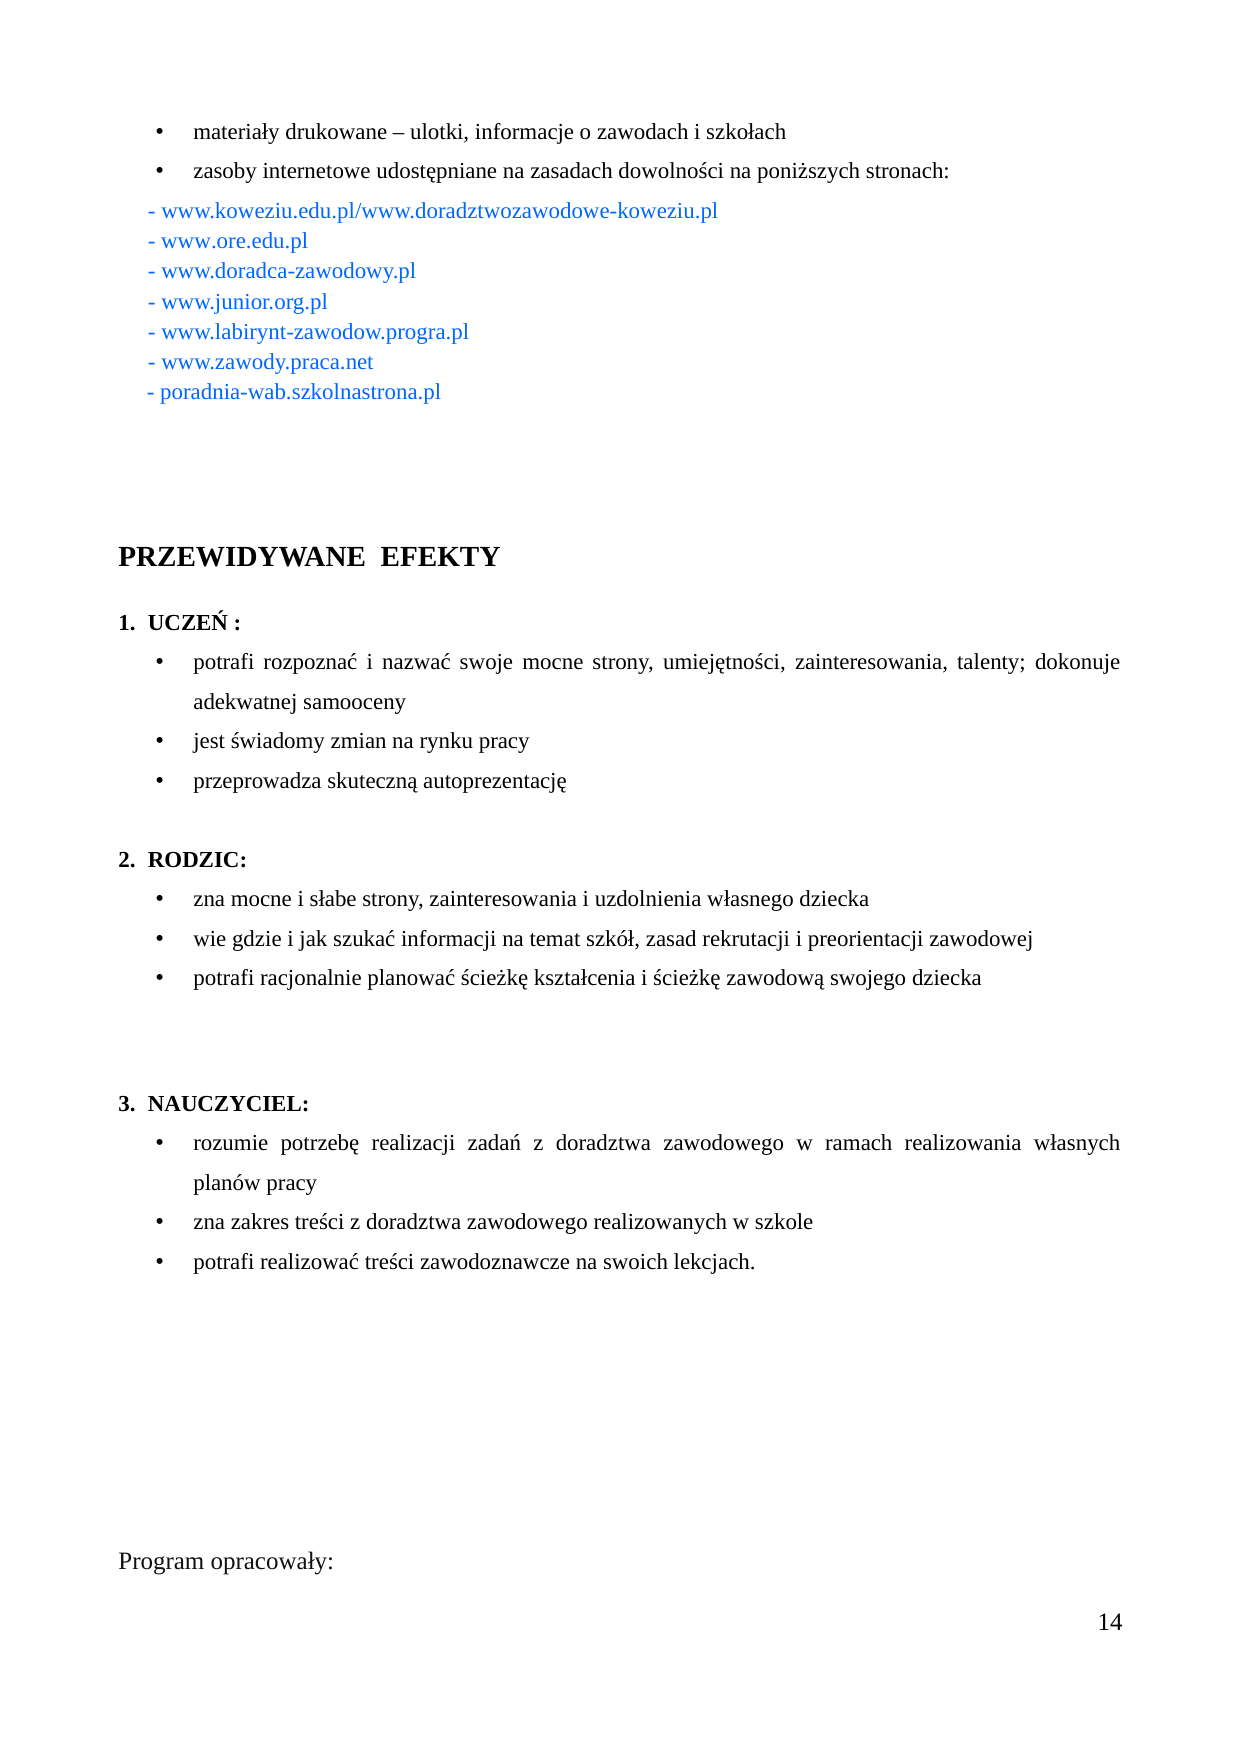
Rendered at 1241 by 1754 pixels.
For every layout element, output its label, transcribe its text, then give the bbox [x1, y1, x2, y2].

list zasoby internetowe udostępniane na zasadach dowolności na poniższych stronach: [156, 158, 1122, 184]
list RODZIC: [118, 846, 1122, 872]
list potrafi racjonalnie planować ścieżkę kształcenia i ścieżkę zawodową swojego dziecka [156, 964, 1122, 991]
list UCZEŃ : [118, 609, 1122, 635]
text - www.doradca-zawodowy.pl [148, 257, 1122, 284]
text PRZEWIDYWANE EFEKTY [118, 539, 1122, 573]
list przeprowadza skuteczną autoprezentację [156, 767, 1122, 793]
list rozumie potrzebę realizacji zadań z doradztwa zawodowego w ramach realizowania własnych planów pracy [156, 1129, 1122, 1195]
text - poradnia-wab.szkolnastrona.pl [118, 378, 1122, 405]
list potrafi rozpoznać i nazwać swoje mocne strony, umiejętności, zainteresowania, talenty; dokonuje adekwatnej samooceny [156, 648, 1122, 714]
list wie gdzie i jak szukać informacji na temat szkół, zasad rekrutacji i preorientacji zawodowej [156, 925, 1122, 951]
list materiały drukowane – ulotki, informacje o zawodach i szkołach [156, 118, 1122, 144]
list NAUCZYCIEL: [118, 1090, 1122, 1116]
list jest świadomy zmian na rynku pracy [156, 727, 1122, 754]
text - www.labirynt-zawodow.progra.pl [148, 318, 1122, 344]
text - www.junior.org.pl [148, 288, 1122, 314]
list zna zakres treści z doradztwa zawodowego realizowanych w szkole [156, 1208, 1122, 1235]
text Program opracowały: [118, 1546, 1122, 1575]
list potrafi realizować treści zawodoznawcze na swoich lekcjach. [156, 1248, 1122, 1274]
list zna mocne i słabe strony, zainteresowania i uzdolnienia własnego dziecka [156, 885, 1122, 912]
text - www.koweziu.edu.pl/www.doradztwozawodowe-koweziu.pl [148, 197, 1122, 223]
text - www.ore.edu.pl [148, 227, 1122, 254]
text - www.zawody.praca.net [148, 348, 1122, 374]
